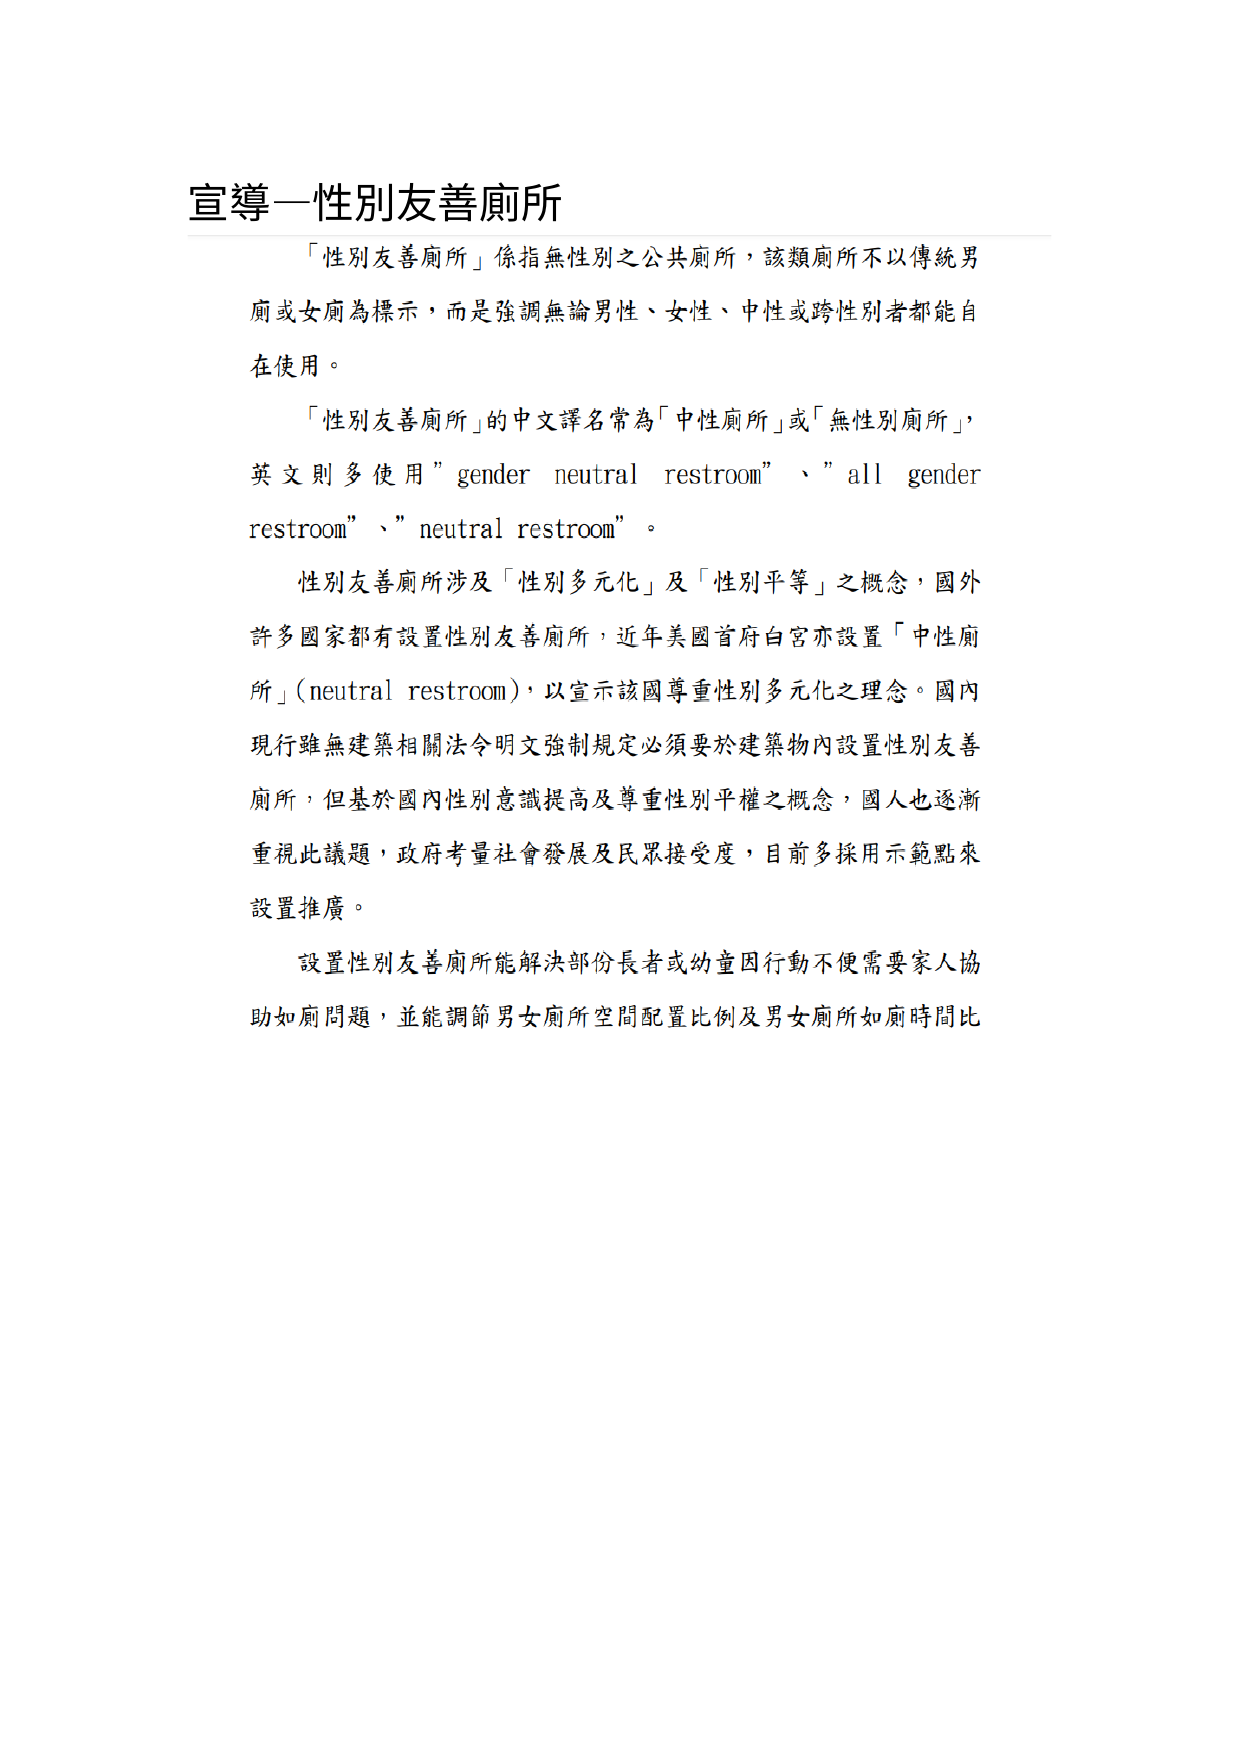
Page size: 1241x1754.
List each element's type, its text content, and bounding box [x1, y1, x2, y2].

text 宣導—性別友善廁所 [187, 158, 1053, 221]
